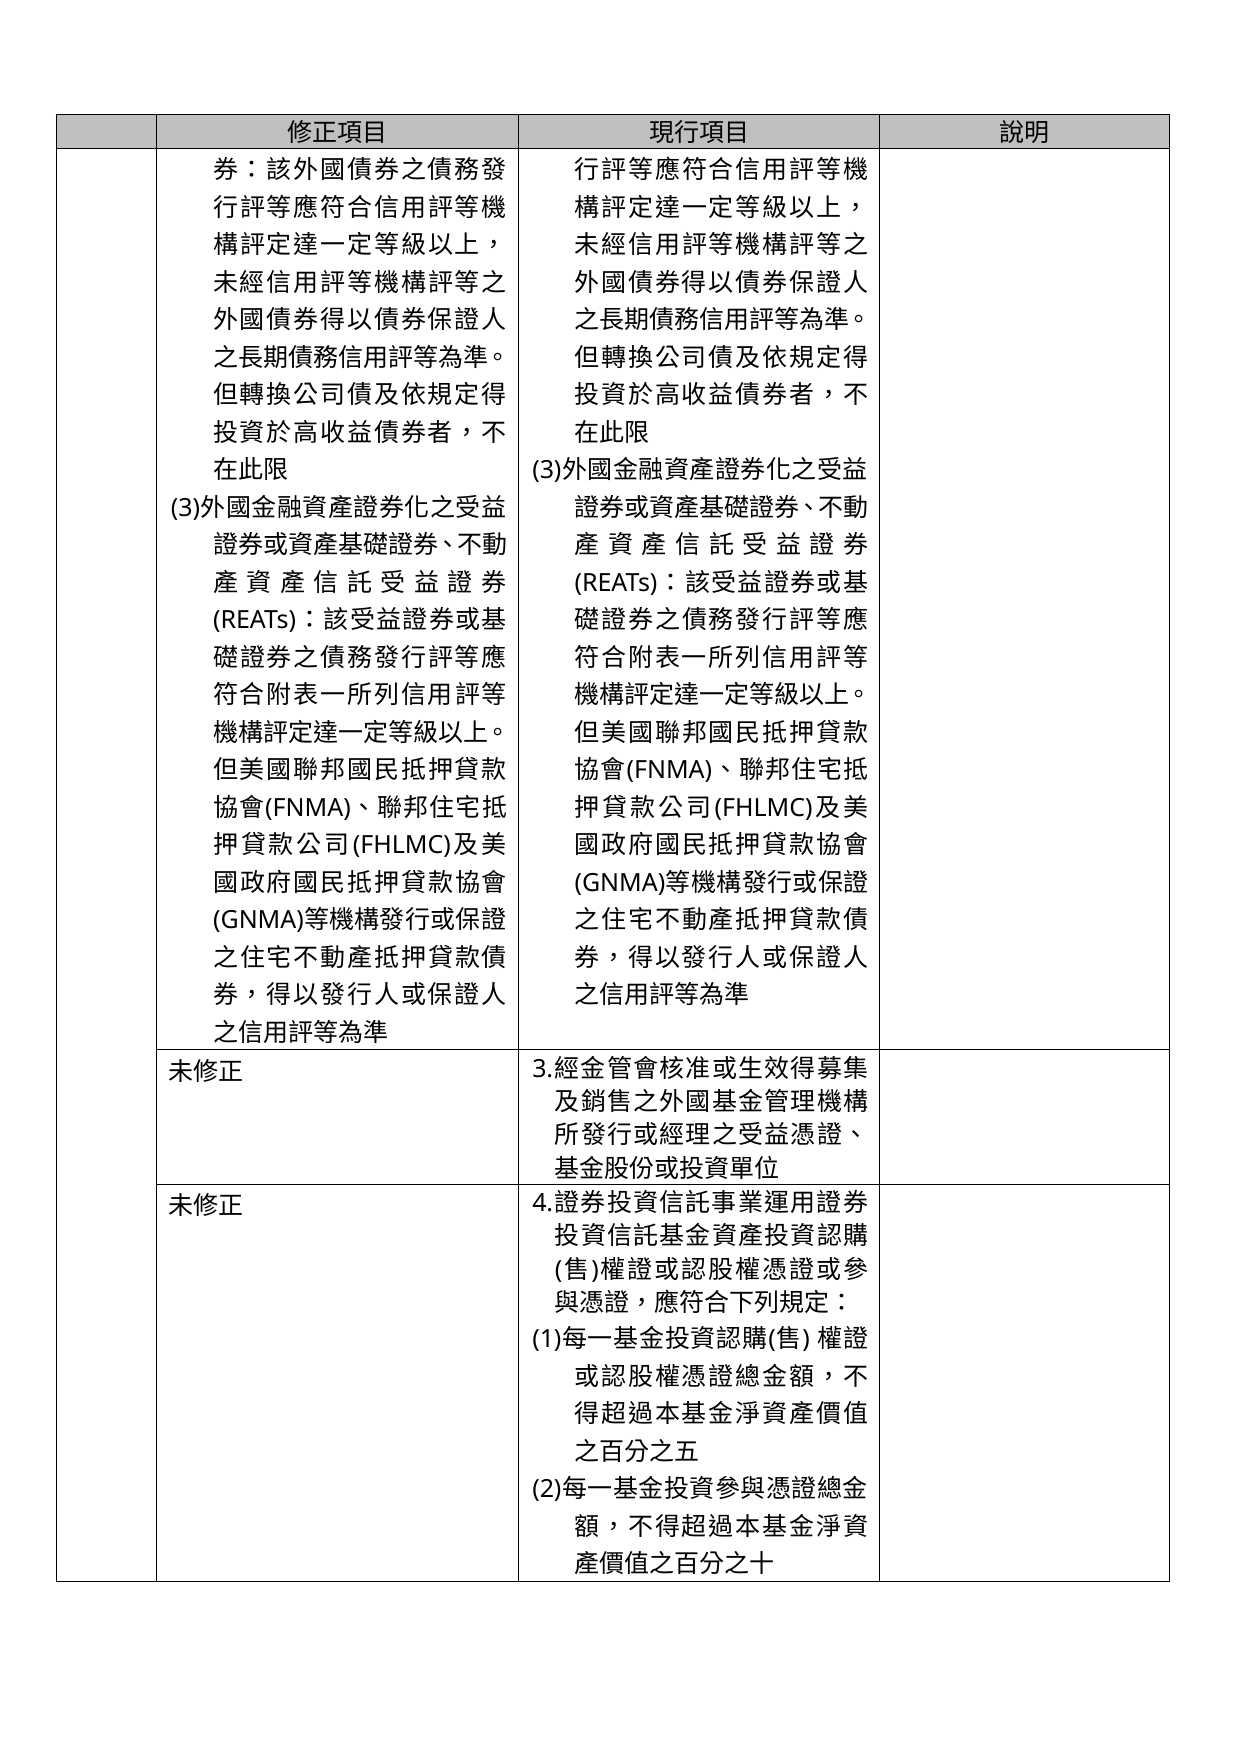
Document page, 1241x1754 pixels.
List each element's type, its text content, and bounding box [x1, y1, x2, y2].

table_header [57, 115, 156, 148]
table_header 說明 [880, 115, 1169, 148]
table_header 現行項目 [519, 115, 879, 148]
table_cell [57, 149, 156, 1581]
table_cell 3.經金管會核准或生效得募集及銷售之外國基金管理機構所發行或經理之受益憑證、基金股份或投資單位 [519, 1050, 879, 1184]
table_cell [880, 1185, 1169, 1581]
table_cell [880, 149, 1169, 1049]
table_cell 未修正 [157, 1050, 518, 1184]
table_header 修正項目 [157, 115, 518, 148]
table_cell 4.證券投資信託事業運用證券投資信託基金資產投資認購(售)權證或認股權憑證或參與憑證，應符合下列規定： (1)每一基金投資認購(售) 權證或認股權憑證總金額，不得超過本基金淨資產價值之百分之五 (2)每一基金投資參與憑證總金額，不得超過本基金淨資產價值之百分之十 [519, 1185, 879, 1581]
table_cell 未修正 [157, 1185, 518, 1581]
table_cell [880, 1050, 1169, 1184]
table_cell 券：該外國債券之債務發行評等應符合信用評等機構評定達一定等級以上，未經信用評等機構評等之外國債券得以債券保證人之長期債務信用評等為準。但轉換公司債及依規定得投資於高收益債券者，不在此限 (3)外國金融資產證券化之受益證券或資產基礎證券、不動產資產信託受益證券(REATs)：該受益證券或基礎證券之債務發行評等應符合附表一所列信用評等機構評定達一定等級以上。但美國聯邦國民抵押貸款協會(FNMA)、聯邦住宅抵押貸款公司(FHLMC)及美國政府國民抵押貸款協會(GNMA)等機構發行或保證之住宅不動產抵押貸款債券，得以發行人或保證人之信用評等為準 [157, 149, 518, 1049]
table_cell 行評等應符合信用評等機構評定達一定等級以上，未經信用評等機構評等之外國債券得以債券保證人之長期債務信用評等為準。但轉換公司債及依規定得投資於高收益債券者，不在此限 (3)外國金融資產證券化之受益證券或資產基礎證券、不動產資產信託受益證券(REATs)：該受益證券或基礎證券之債務發行評等應符合附表一所列信用評等機構評定達一定等級以上。但美國聯邦國民抵押貸款協會(FNMA)、聯邦住宅抵押貸款公司(FHLMC)及美國政府國民抵押貸款協會(GNMA)等機構發行或保證之住宅不動產抵押貸款債券，得以發行人或保證人之信用評等為準 [519, 149, 879, 1049]
